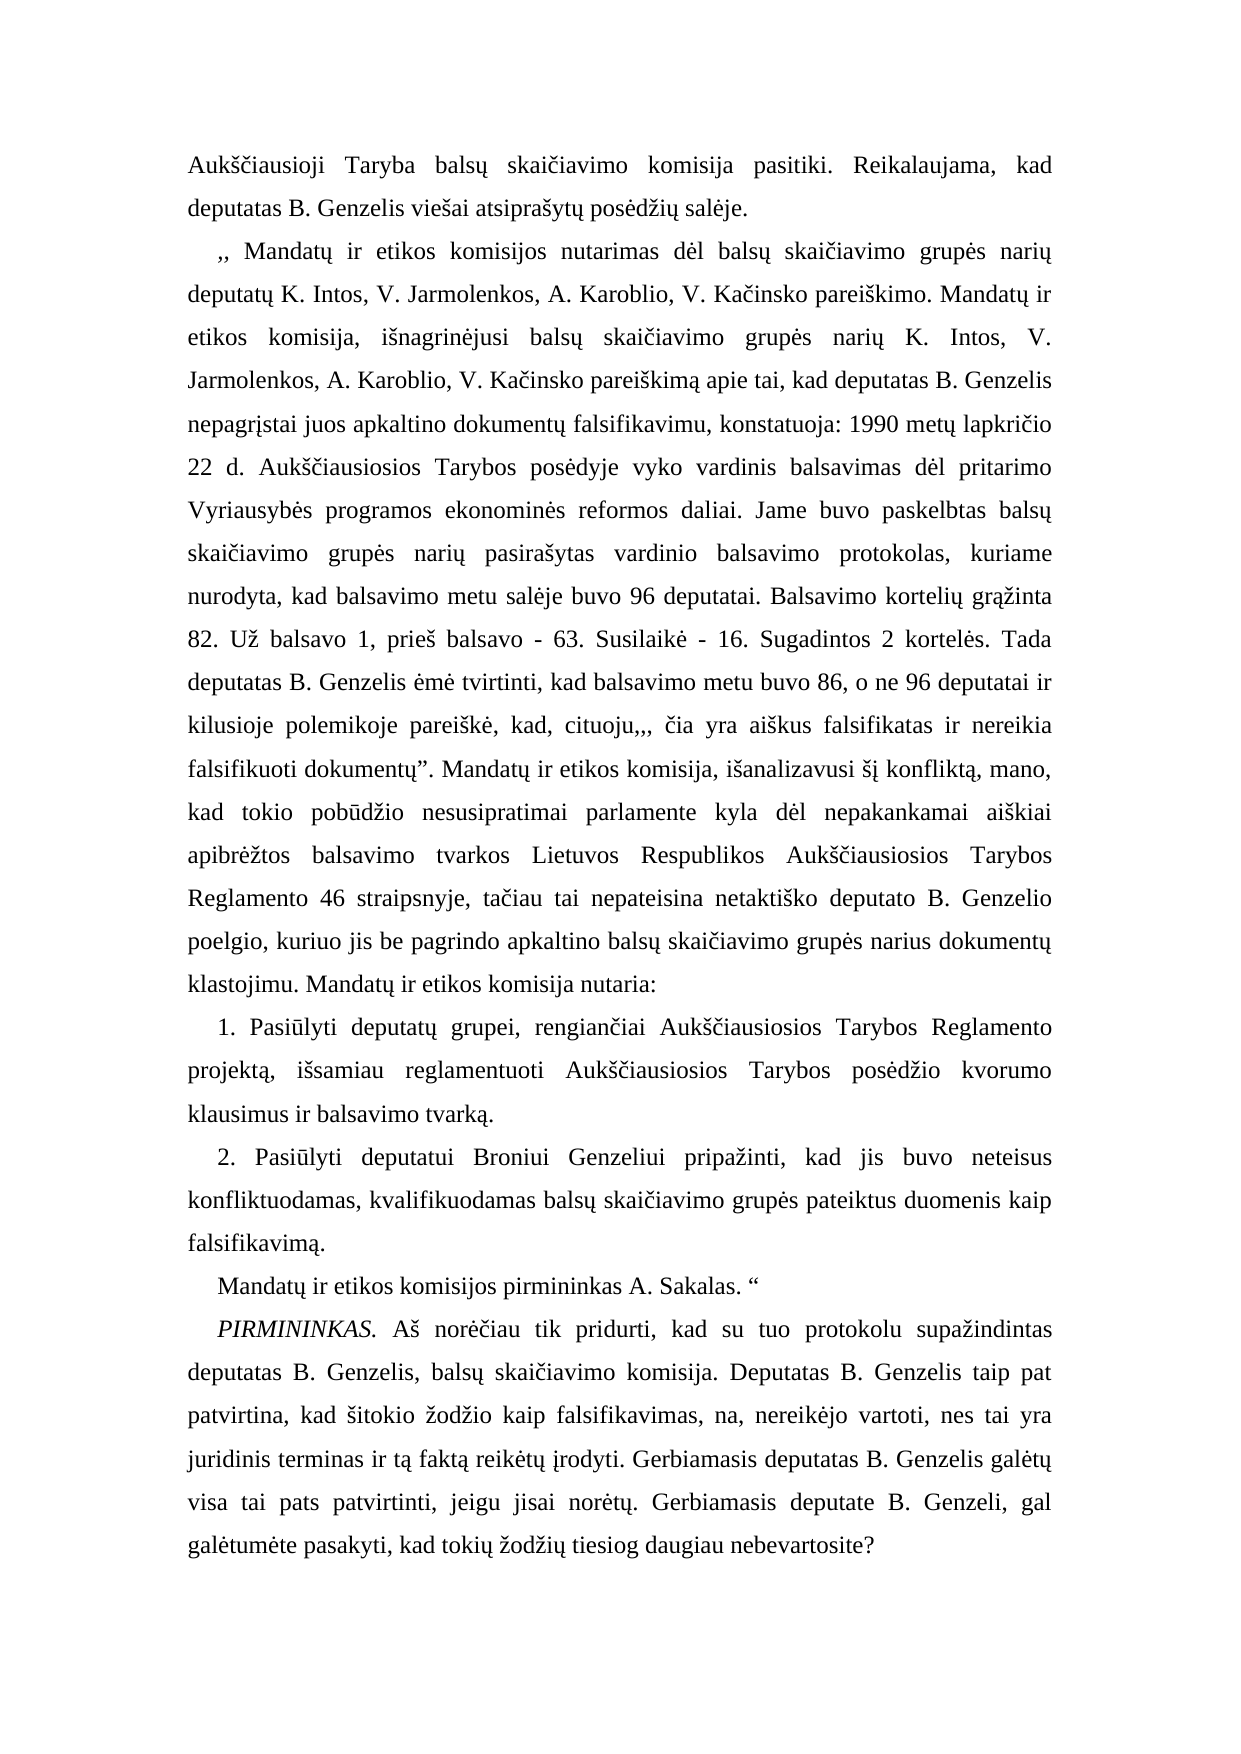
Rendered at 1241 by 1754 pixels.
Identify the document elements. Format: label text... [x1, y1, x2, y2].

text Mandatų ir etikos komisijos pirmininkas A. Sakalas. “ [187, 1271, 1053, 1300]
text 2. Pasiūlyti deputatui Broniui Genzeliui pripažinti, kad jis buvo neteisus konfliktuodamas, kvalifikuodamas balsų skaičiavimo grupės pateiktus duomenis kaip falsifikavimą. [187, 1142, 1053, 1257]
text PIRMININKAS. Aš norėčiau tik pridurti, kad su tuo protokolu supažindintas deputatas B. Genzelis, balsų skaičiavimo komisija. Deputatas B. Genzelis taip pat patvirtina, kad šitokio žodžio kaip falsifikavimas, na, nereikėjo vartoti, nes tai yra juridinis terminas ir tą faktą reikėtų įrodyti. Gerbiamasis deputatas B. Genzelis galėtų visa tai pats patvirtinti, jeigu jisai norėtų. Gerbiamasis deputate B. Genzeli, gal galėtumėte pasakyti, kad tokių žodžių tiesiog daugiau nebevartosite? [187, 1314, 1053, 1559]
text ,, Mandatų ir etikos komisijos nutarimas dėl balsų skaičiavimo grupės narių deputatų K. Intos, V. Jarmolenkos, A. Karoblio, V. Kačinsko pareiškimo. Mandatų ir etikos komisija, išnagrinėjusi balsų skaičiavimo grupės narių K. Intos, V. Jarmolenkos, A. Karoblio, V. Kačinsko pareiškimą apie tai, kad deputatas B. Genzelis nepagrįstai juos apkaltino dokumentų falsifikavimu, konstatuoja: 1990 metų lapkričio 22 d. Aukščiausiosios Tarybos posėdyje vyko vardinis balsavimas dėl pritarimo Vyriausybės programos ekonominės reformos daliai. Jame buvo paskelbtas balsų skaičiavimo grupės narių pasirašytas vardinio balsavimo protokolas, kuriame nurodyta, kad balsavimo metu salėje buvo 96 deputatai. Balsavimo kortelių grąžinta 82. Už balsavo 1, prieš balsavo - 63. Susilaikė - 16. Sugadintos 2 kortelės. Tada deputatas B. Genzelis ėmė tvirtinti, kad balsavimo metu buvo 86, o ne 96 deputatai ir kilusioje polemikoje pareiškė, kad, cituoju,,, čia yra aiškus falsifikatas ir nereikia falsifikuoti dokumentų”. Mandatų ir etikos komisija, išanalizavusi šį konfliktą, mano, kad tokio pobūdžio nesusipratimai parlamente kyla dėl nepakankamai aiškiai apibrėžtos balsavimo tvarkos Lietuvos Respublikos Aukščiausiosios Tarybos Reglamento 46 straipsnyje, tačiau tai nepateisina netaktiško deputato B. Genzelio poelgio, kuriuo jis be pagrindo apkaltino balsų skaičiavimo grupės narius dokumentų klastojimu. Mandatų ir etikos komisija nutaria: [187, 236, 1053, 998]
text Aukščiausioji Taryba balsų skaičiavimo komisija pasitiki. Reikalaujama, kad deputatas B. Genzelis viešai atsiprašytų posėdžių salėje. [187, 150, 1053, 222]
text 1. Pasiūlyti deputatų grupei, rengiančiai Aukščiausiosios Tarybos Reglamento projektą, išsamiau reglamentuoti Aukščiausiosios Tarybos posėdžio kvorumo klausimus ir balsavimo tvarką. [187, 1012, 1053, 1127]
